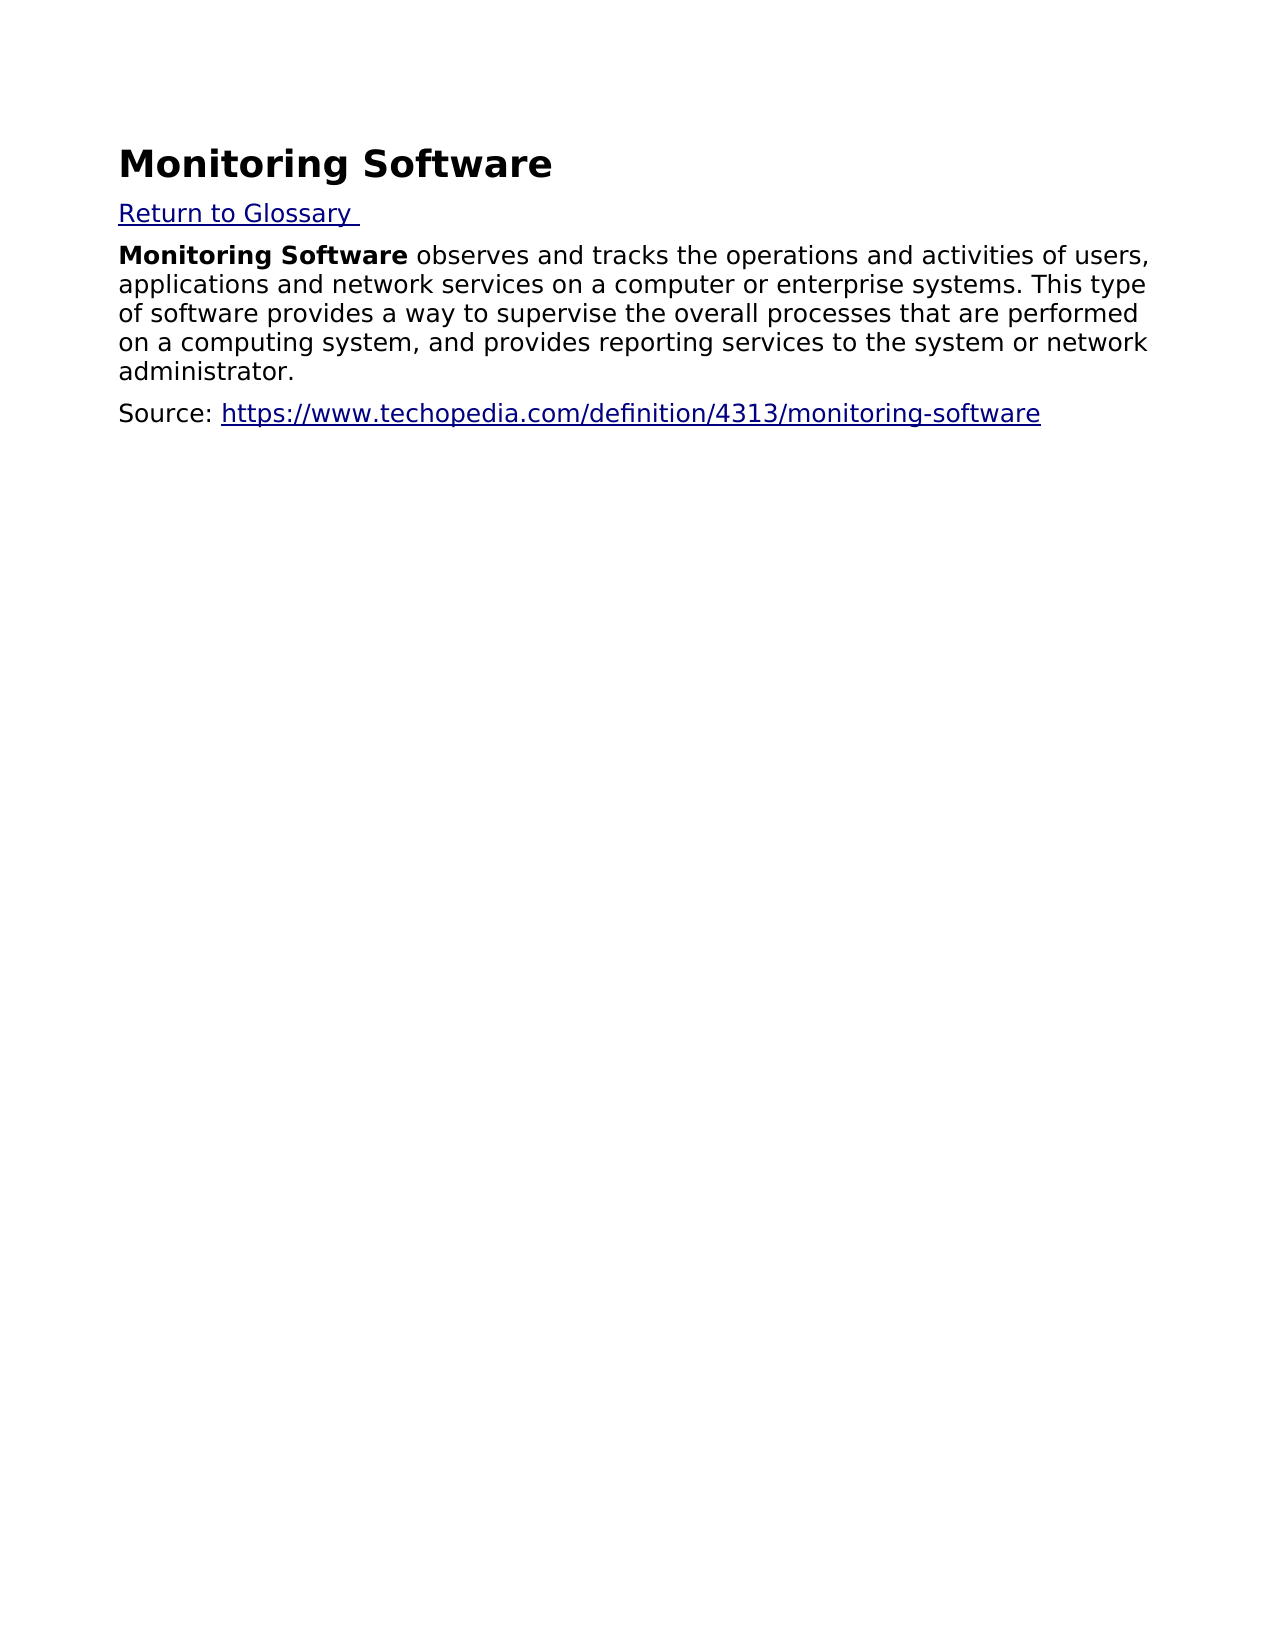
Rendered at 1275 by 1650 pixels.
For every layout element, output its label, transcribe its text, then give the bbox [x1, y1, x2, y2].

text Return to Glossary [118, 199, 1157, 228]
text Source: https://www.techopedia.com/definition/4313/monitoring-software [118, 399, 1157, 428]
subtitle Monitoring Software [118, 143, 1157, 187]
text Monitoring Software observes and tracks the operations and activities of users, applications and network services on a computer or enterprise systems. This type of software provides a way to supervise the overall processes that are performed on a computing system, and provides reporting services to the system or network administrator. [118, 241, 1157, 387]
